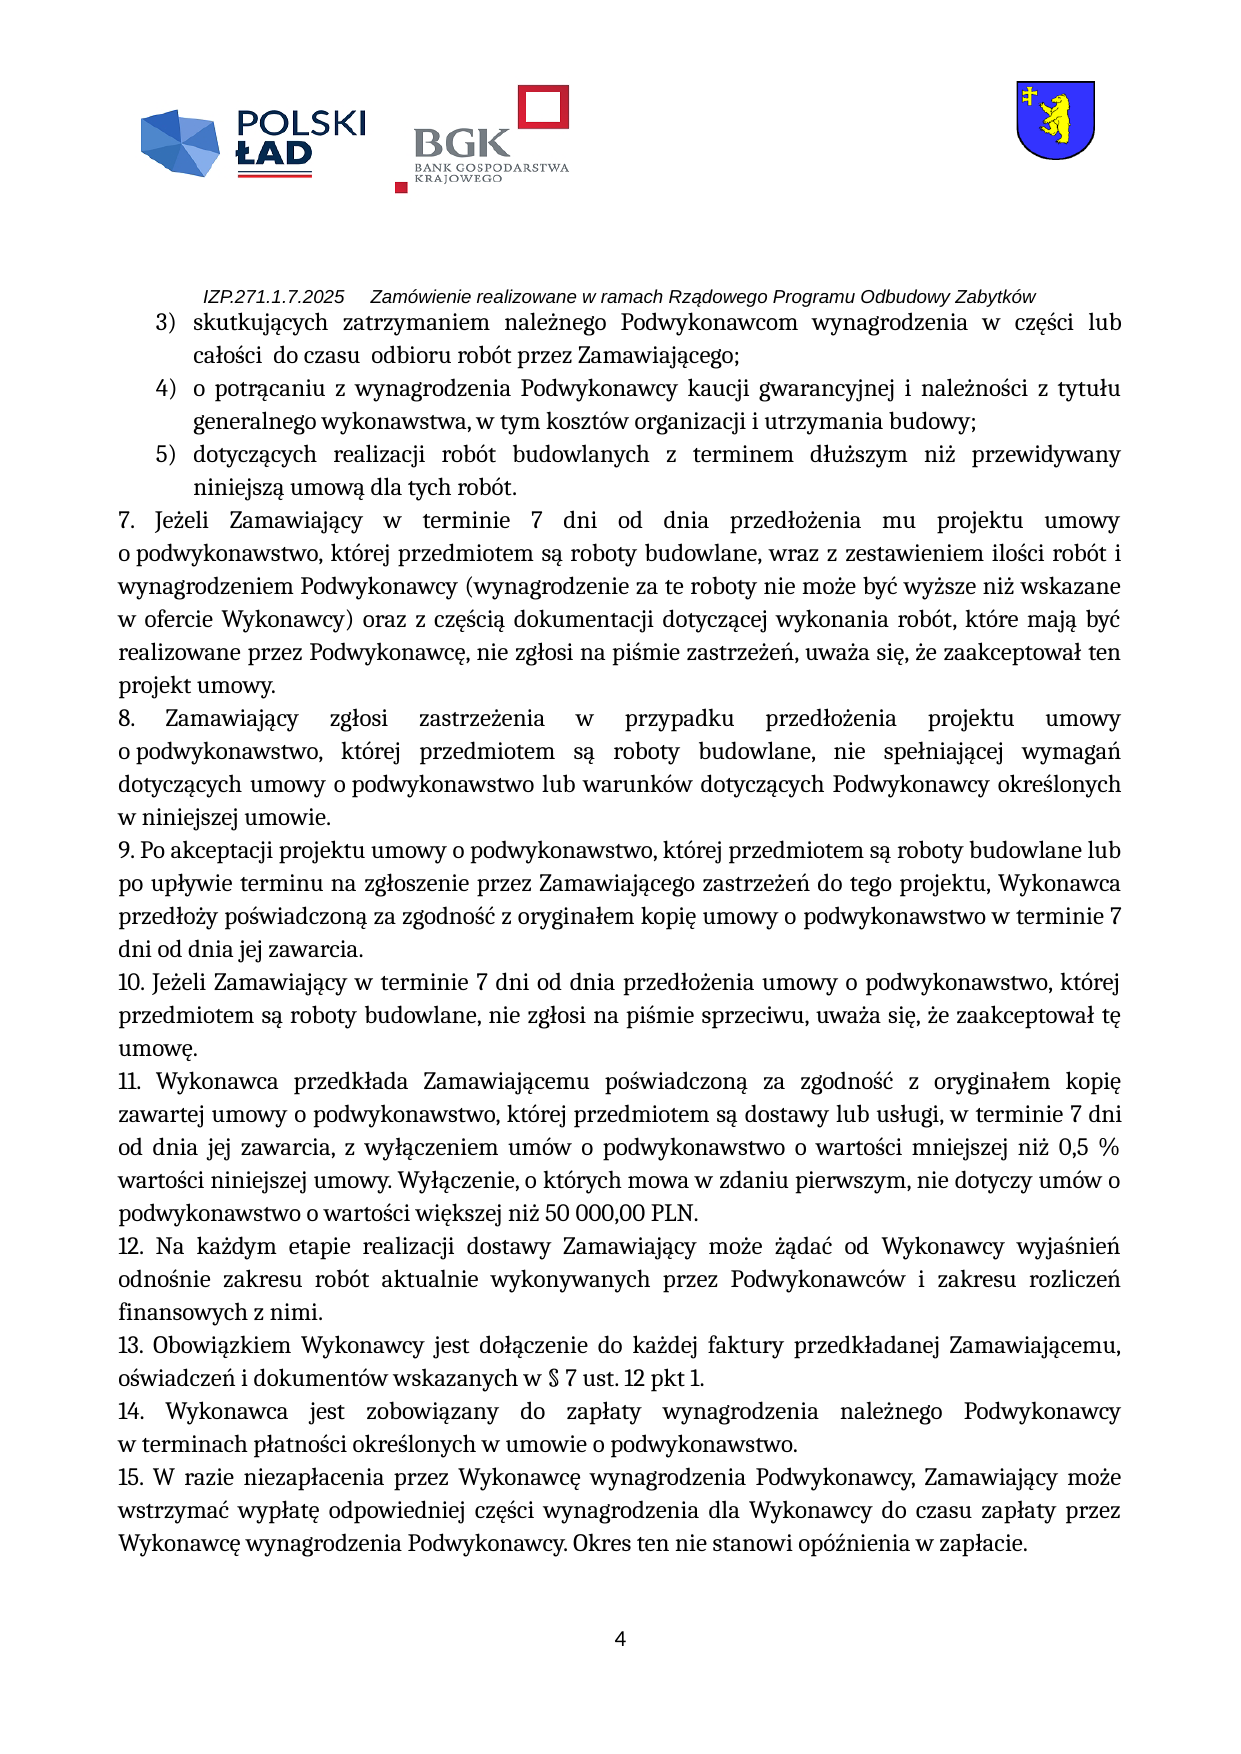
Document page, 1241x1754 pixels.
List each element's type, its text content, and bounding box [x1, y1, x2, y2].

text 7. Jeżeli Zamawiający w terminie 7 dni od dnia przedłożenia mu projektu umowy o podwykonawstwo, której przedmiotem są roboty budowlane, wraz z zestawieniem ilości robót i wynagrodzeniem Podwykonawcy (wynagrodzenie za te roboty nie może być wyższe niż wskazane w ofercie Wykonawcy) oraz z częścią dokumentacji dotyczącej wykonania robót, które mają być realizowane przez Podwykonawcę, nie zgłosi na piśmie zastrzeżeń, uważa się, że zaakceptował ten projekt umowy. [118, 506, 1122, 699]
text 15. W razie niezapłacenia przez Wykonawcę wynagrodzenia Podwykonawcy, Zamawiający może wstrzymać wypłatę odpowiedniej części wynagrodzenia dla Wykonawcy do czasu zapłaty przez Wykonawcę wynagrodzenia Podwykonawcy. Okres ten nie stanowi opóźnienia w zapłacie. [118, 1463, 1122, 1558]
text 11. Wykonawca przedkłada Zamawiającemu poświadczoną za zgodność z oryginałem kopię zawartej umowy o podwykonawstwo, której przedmiotem są dostawy lub usługi, w terminie 7 dni od dnia jej zawarcia, z wyłączeniem umów o podwykonawstwo o wartości mniejszej niż 0,5 % wartości niniejszej umowy. Wyłączenie, o których mowa w zdaniu pierwszym, nie dotyczy umów o podwykonawstwo o wartości większej niż 50 000,00 PLN. [118, 1067, 1122, 1228]
list skutkujących zatrzymaniem należnego Podwykonawcom wynagrodzenia w części lub całości do czasu odbioru robót przez Zamawiającego; [156, 308, 1122, 369]
text 14. Wykonawca jest zobowiązany do zapłaty wynagrodzenia należnego Podwykonawcy w terminach płatności określonych w umowie o podwykonawstwo. [118, 1397, 1122, 1459]
text 10. Jeżeli Zamawiający w terminie 7 dni od dnia przedłożenia umowy o podwykonawstwo, której przedmiotem są roboty budowlane, nie zgłosi na piśmie sprzeciwu, uważa się, że zaakceptował tę umowę. [118, 968, 1122, 1063]
list dotyczących realizacji robót budowlanych z terminem dłuższym niż przewidywany niniejszą umową dla tych robót. [156, 440, 1122, 501]
text 12. Na każdym etapie realizacji dostawy Zamawiający może żądać od Wykonawcy wyjaśnień odnośnie zakresu robót aktualnie wykonywanych przez Podwykonawców i zakresu rozliczeń finansowych z nimi. [118, 1232, 1122, 1327]
text 13. Obowiązkiem Wykonawcy jest dołączenie do każdej faktury przedkładanej Zamawiającemu, oświadczeń i dokumentów wskazanych w § 7 ust. 12 pkt 1. [118, 1331, 1122, 1393]
list o potrącaniu z wynagrodzenia Podwykonawcy kaucji gwarancyjnej i należności z tytułu generalnego wykonawstwa, w tym kosztów organizacji i utrzymania budowy; [156, 374, 1122, 435]
text 9. Po akceptacji projektu umowy o podwykonawstwo, której przedmiotem są roboty budowlane lub po upływie terminu na zgłoszenie przez Zamawiającego zastrzeżeń do tego projektu, Wykonawca przedłoży poświadczoną za zgodność z oryginałem kopię umowy o podwykonawstwo w terminie 7 dni od dnia jej zawarcia. [118, 836, 1122, 964]
text 8. Zamawiający zgłosi zastrzeżenia w przypadku przedłożenia projektu umowy o podwykonawstwo, której przedmiotem są roboty budowlane, nie spełniającej wymagań dotyczących umowy o podwykonawstwo lub warunków dotyczących Podwykonawcy określonych w niniejszej umowie. [118, 704, 1122, 832]
